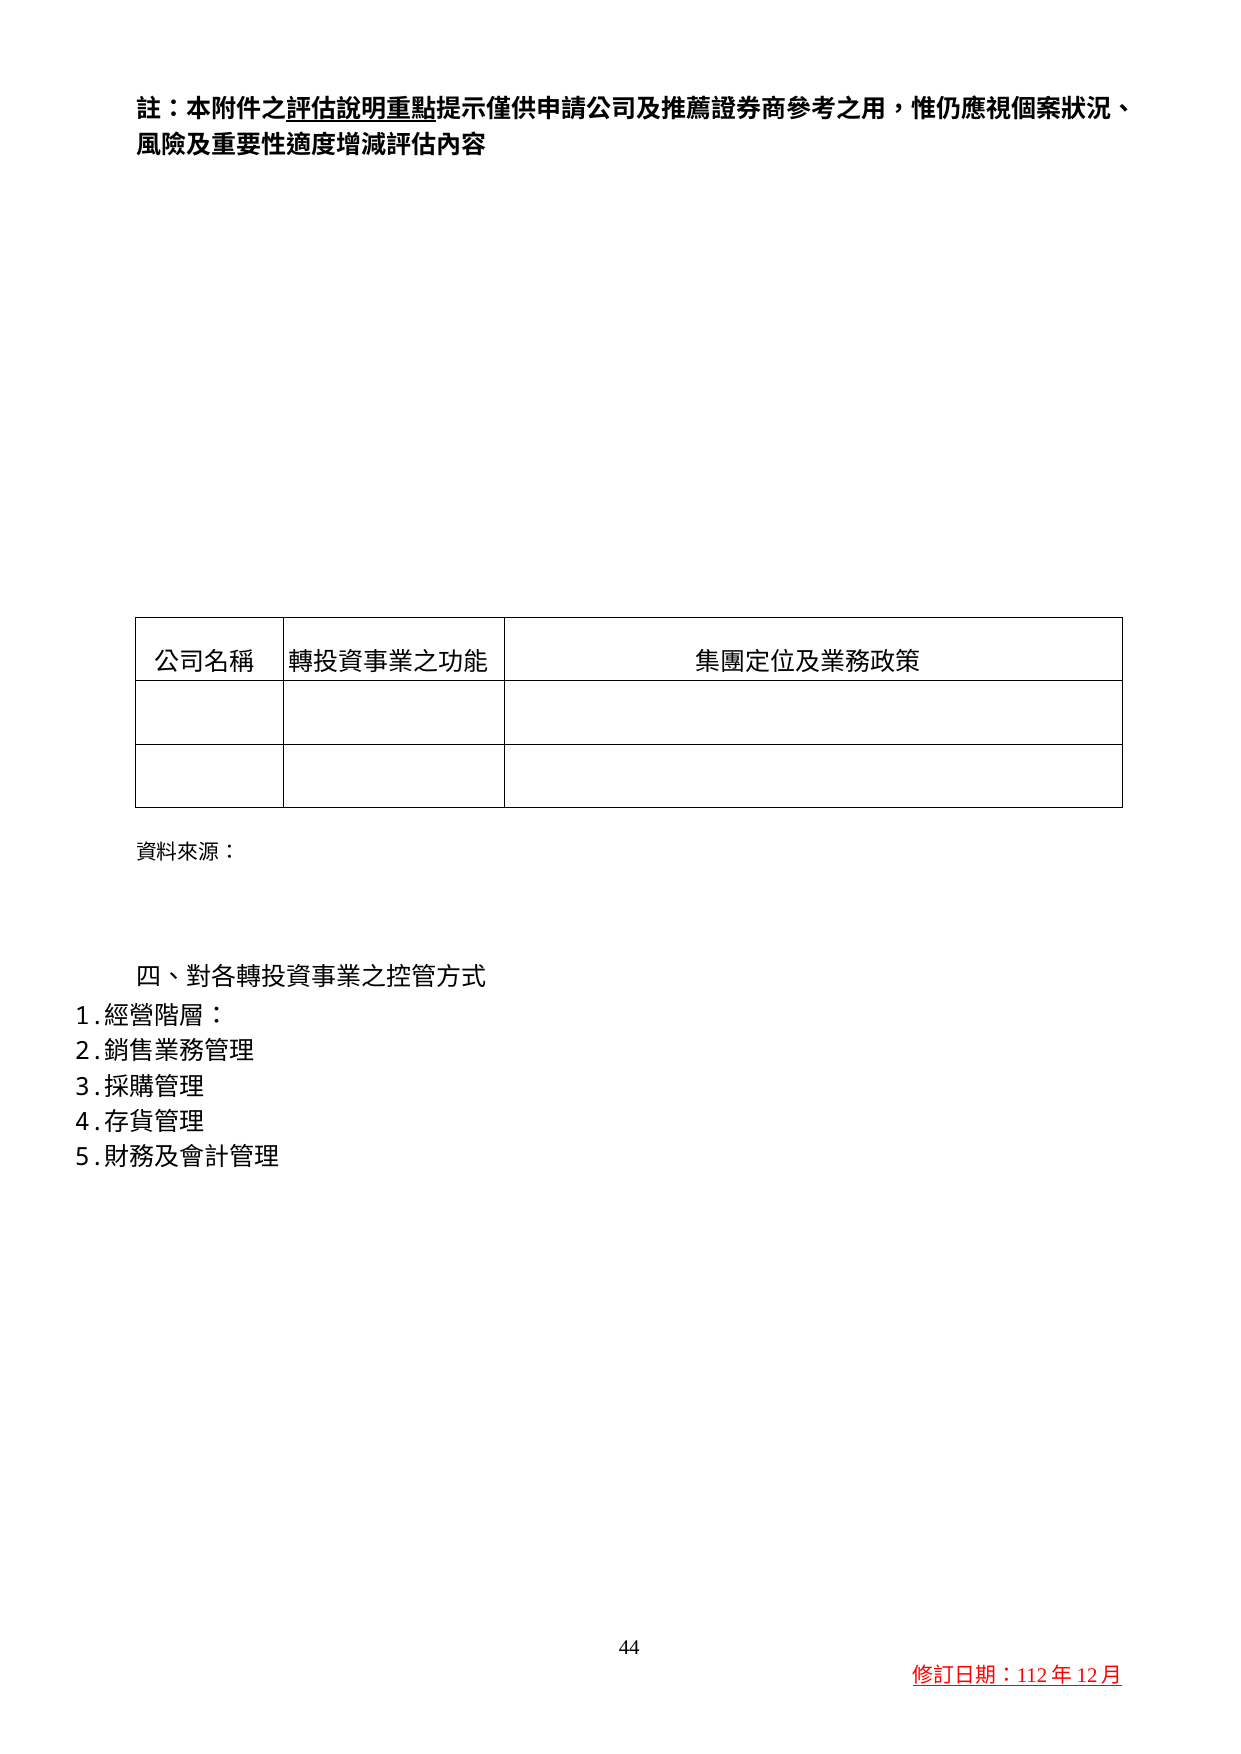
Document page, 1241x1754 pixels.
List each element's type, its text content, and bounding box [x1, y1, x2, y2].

table_cell [284, 745, 504, 807]
table_header 集團定位及業務政策 [505, 618, 1122, 680]
table_cell [505, 745, 1122, 807]
table_cell [284, 681, 504, 744]
table_cell [136, 745, 283, 807]
text 四、對各轉投資事業之控管方式 [136, 933, 1122, 996]
table_header 轉投資事業之功能 [284, 618, 504, 680]
table_header 公司名稱 [136, 618, 283, 680]
text 1.經營階層： [74, 996, 1122, 1031]
text 資料來源： [136, 808, 1059, 871]
text 3.採購管理 [74, 1067, 1122, 1102]
text 2.銷售業務管理 [74, 1031, 1122, 1067]
text 4.存貨管理 [74, 1102, 1122, 1137]
table_cell [505, 681, 1122, 744]
text 5.財務及會計管理 [74, 1137, 1122, 1173]
table_cell [136, 681, 283, 744]
